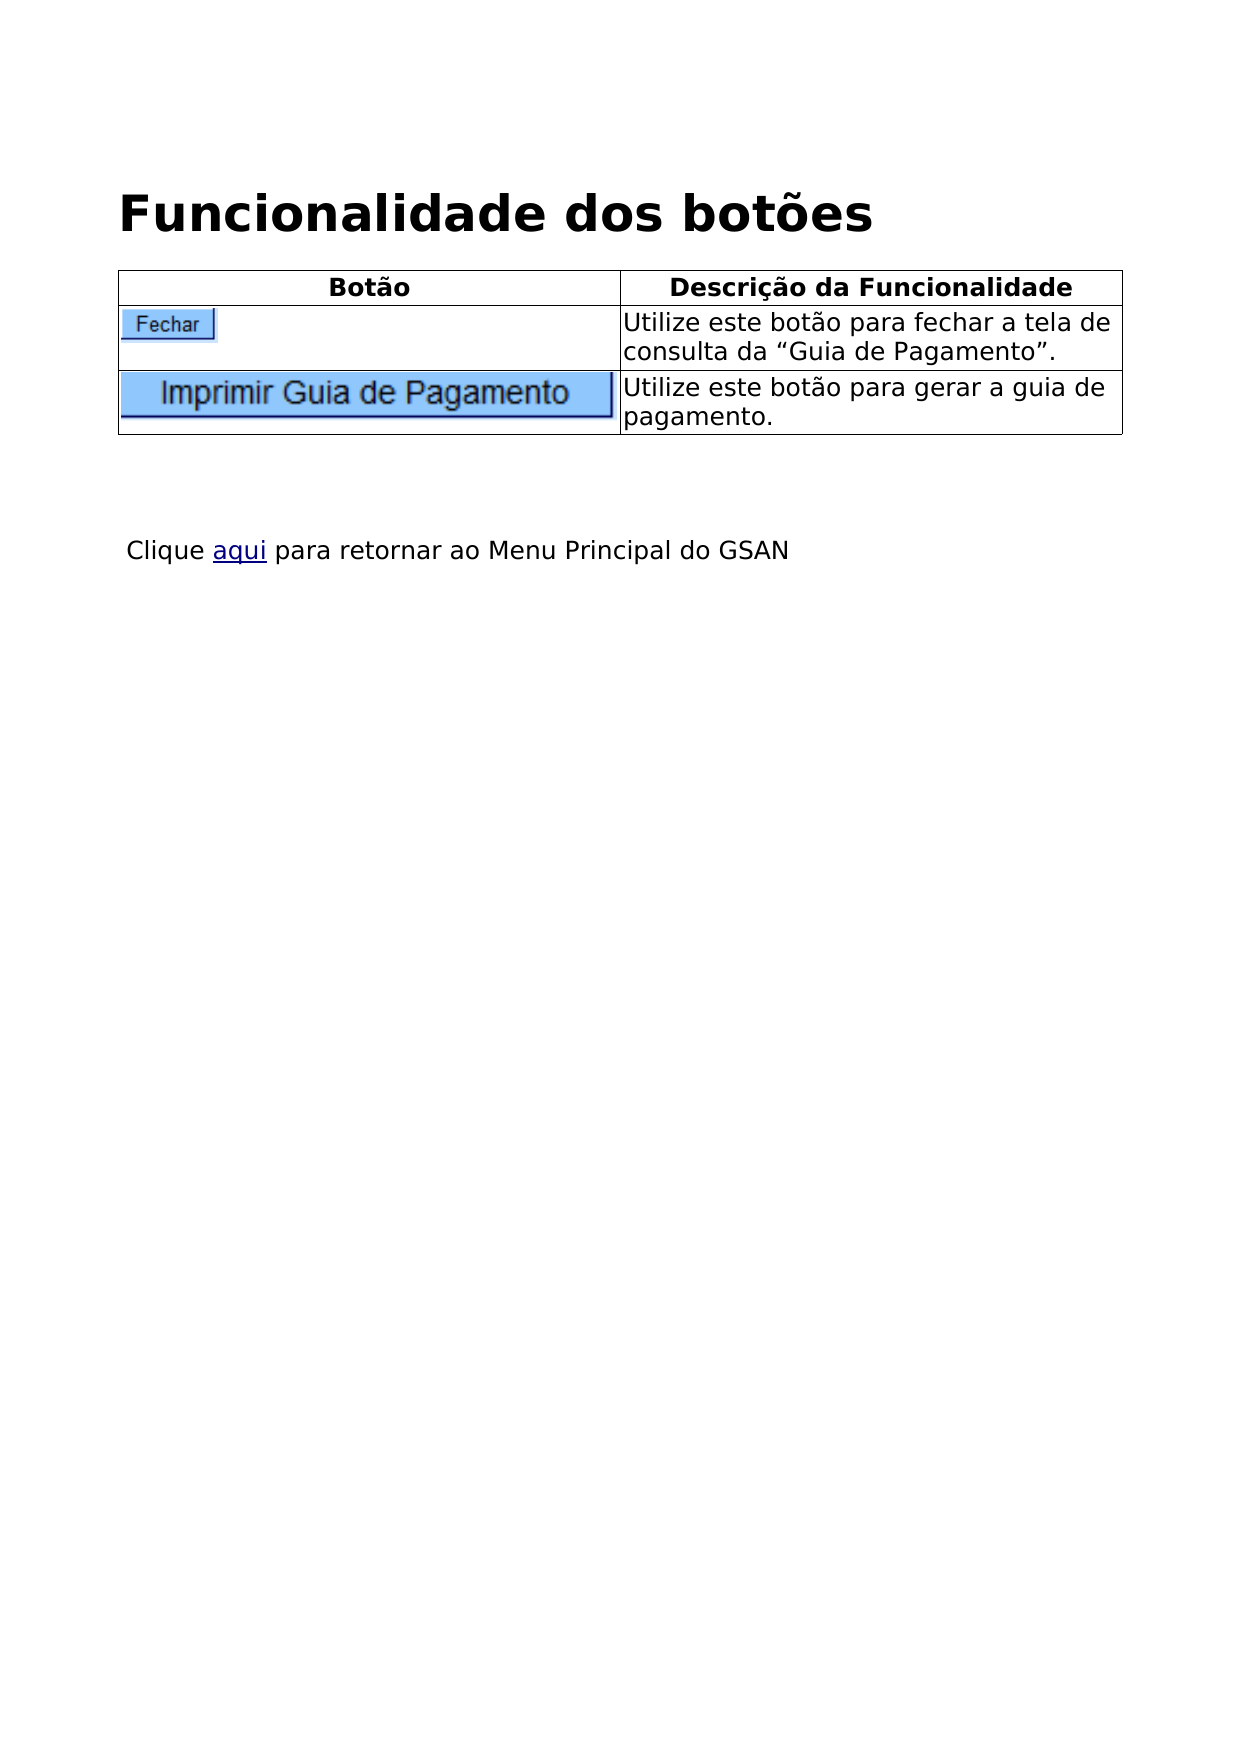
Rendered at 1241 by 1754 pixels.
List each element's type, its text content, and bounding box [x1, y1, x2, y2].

subtitle Funcionalidade dos botões [118, 185, 1122, 243]
table_cell Utilize este botão para fechar a tela de consulta da “Guia de Pagamento”. [621, 306, 1122, 370]
table_cell [119, 371, 620, 434]
picture [121, 308, 218, 343]
table_header Botão [119, 271, 620, 305]
picture [121, 372, 618, 423]
table_header Descrição da Funcionalidade [621, 271, 1122, 305]
text Clique aqui para retornar ao Menu Principal do GSAN [118, 449, 1122, 566]
table_cell Utilize este botão para gerar a guia de pagamento. [621, 371, 1122, 434]
table_cell [119, 306, 620, 370]
